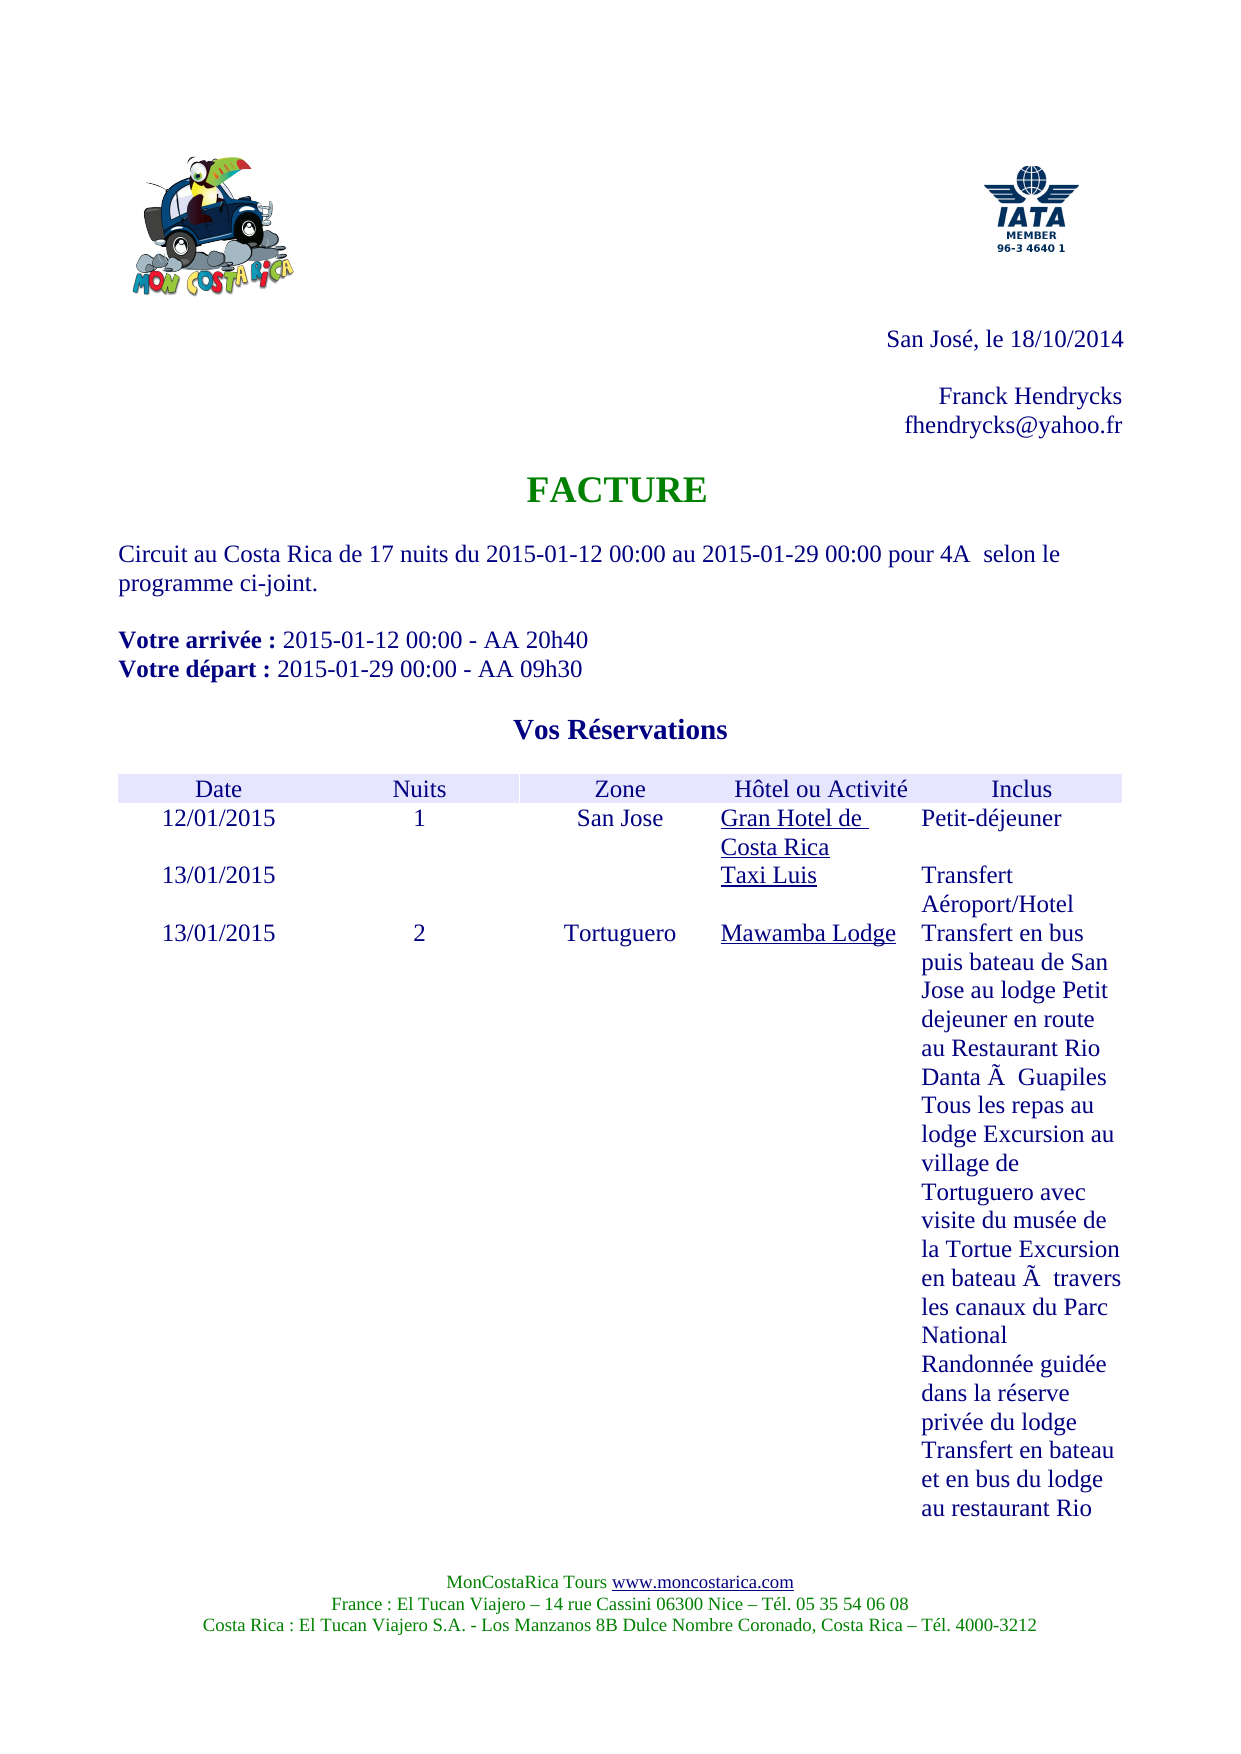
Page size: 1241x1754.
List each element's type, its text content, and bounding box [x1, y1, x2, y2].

table_header 1 [319, 803, 519, 860]
table_header [118, 118, 620, 129]
text Votre arrivée : 2015-01-12 00:00 - AA 20h40 [118, 626, 1122, 654]
table_cell Taxi Luis [720, 860, 921, 918]
text Circuit au Costa Rica de 17 nuits du 2015-01-12 00:00 au 2015-01-29 00:00 pour 4A selon le programme ci-joint. [118, 539, 1122, 597]
table_header Petit-déjeuner [921, 803, 1122, 860]
table_header [620, 255, 1122, 324]
table_cell 13/01/2015 [118, 918, 319, 1522]
table_header Zone [520, 774, 720, 803]
table_header Gran Hotel de Costa Rica [720, 803, 921, 860]
table_header [118, 130, 620, 324]
table_cell Tortuguero [520, 918, 720, 1522]
table_header Hôtel ou Activité [720, 774, 921, 803]
picture [120, 129, 306, 307]
table_cell 2 [319, 918, 519, 1522]
table_cell Mawamba Lodge [720, 918, 921, 1522]
table_header San Jose [520, 803, 720, 860]
table_header [620, 118, 1122, 254]
table_header Inclus [921, 774, 1122, 803]
text fhendrycks@yahoo.fr [118, 410, 1122, 439]
text Votre départ : 2015-01-29 00:00 - AA 09h30 [118, 654, 1122, 683]
text FACTURE [118, 467, 1122, 511]
table_cell 13/01/2015 [118, 860, 319, 918]
text Vos Réservations [118, 712, 1122, 745]
picture [983, 166, 1080, 255]
table_header Nuits [319, 774, 519, 803]
table_cell [319, 860, 519, 918]
table_header 12/01/2015 [118, 803, 319, 860]
text San José, le 18/10/2014 [118, 324, 1123, 352]
table_cell Transfert en bus puis bateau de San Jose au lodge Petit dejeuner en route au Restaurant Rio Danta Ã Guapiles Tous les repas au lodge Excursion au village de Tortuguero avec visite du musée de la Tortue Excursion en bateau Ã travers les canaux du Parc National Randonnée guidée dans la réserve privée du lodge Transfert en bateau et en bus du lodge au restaurant Rio [921, 918, 1122, 1522]
text Franck Hendrycks [118, 381, 1122, 410]
table_cell [520, 860, 720, 918]
table_header Date [118, 774, 319, 803]
table_cell Transfert Aéroport/Hotel [921, 860, 1122, 918]
